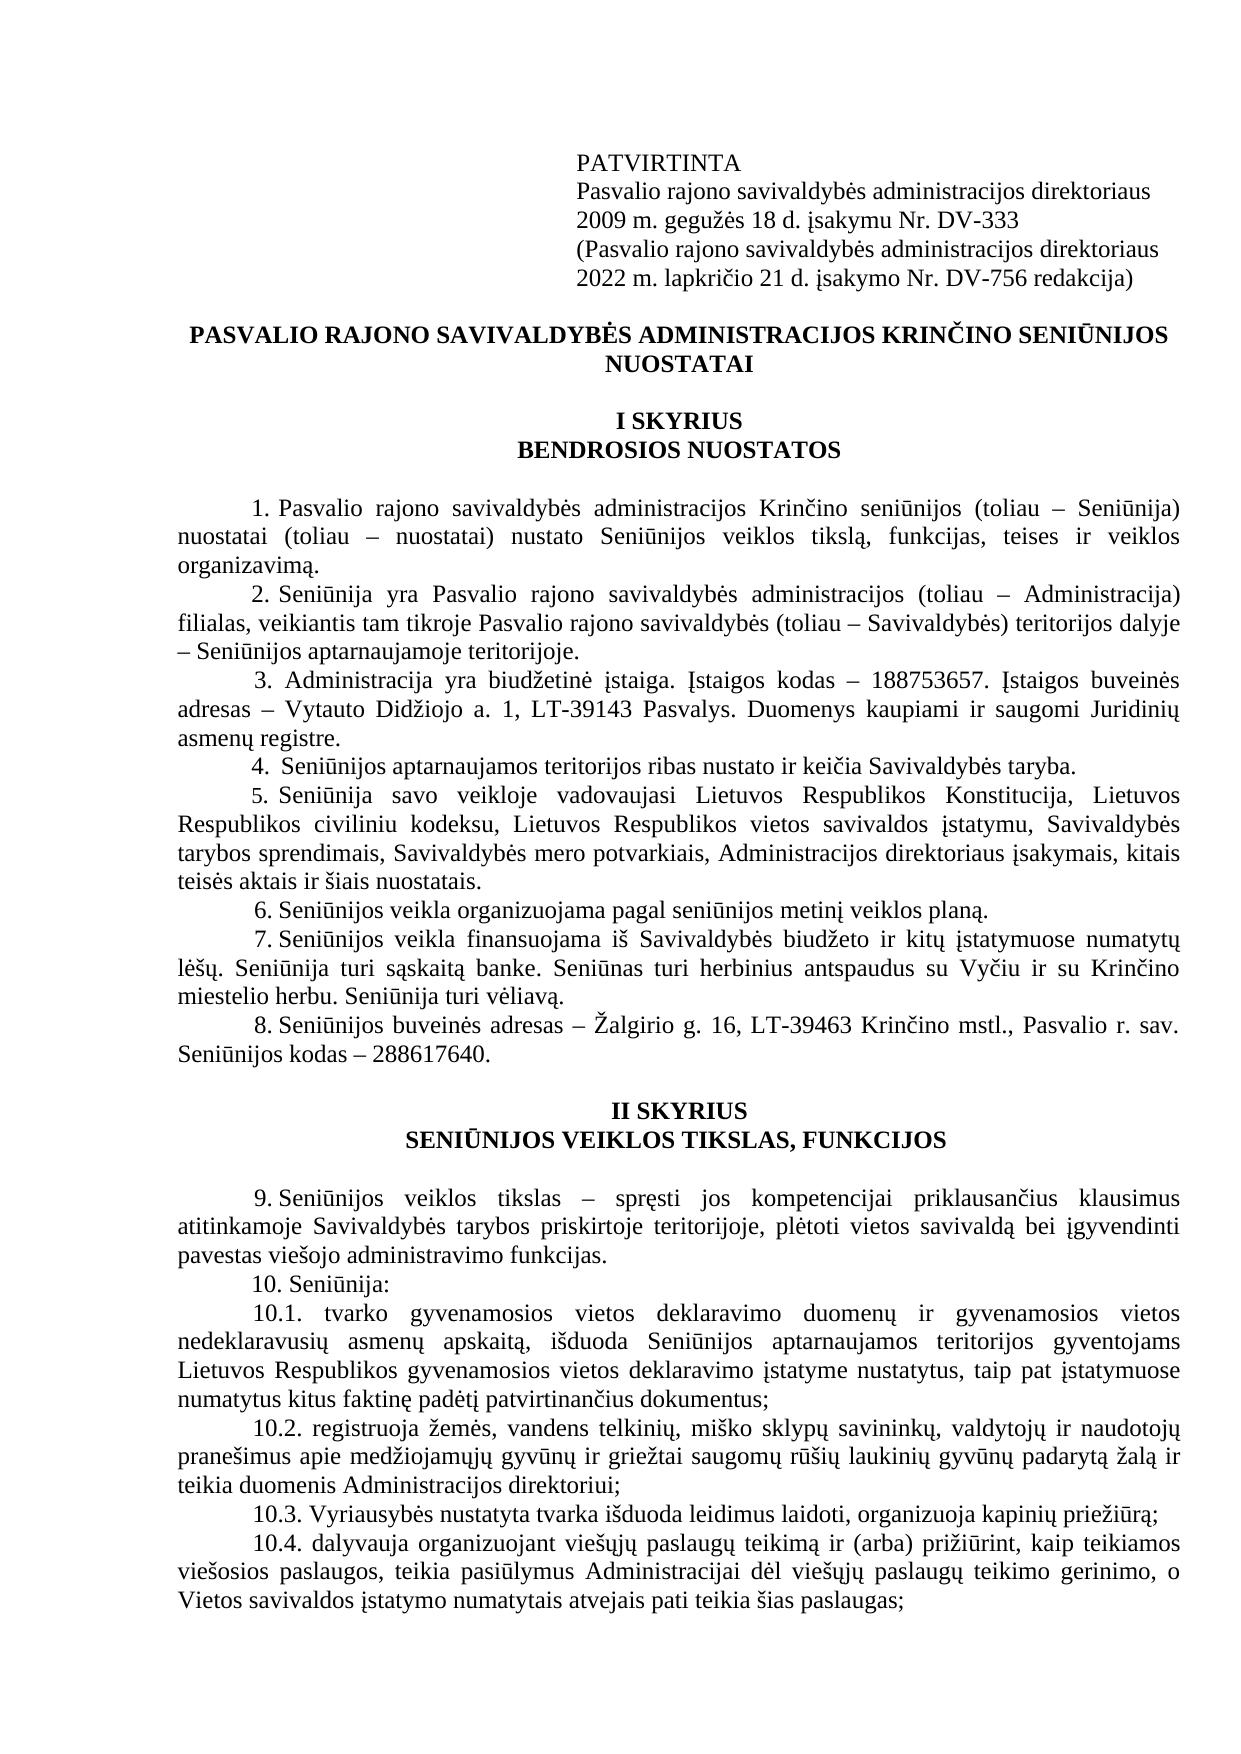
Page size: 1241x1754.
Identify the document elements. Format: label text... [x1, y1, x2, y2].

text 2. Seniūnija yra Pasvalio rajono savivaldybės administracijos (toliau – Administracija) filialas, veikiantis tam tikroje Pasvalio rajono savivaldybės (toliau – Savivaldybės) teritorijos dalyje – Seniūnijos aptarnaujamoje teritorijoje. [177, 579, 1181, 665]
text Bendrosios nuostatos [177, 435, 1181, 464]
text (Pasvalio rajono savivaldybės administracijos direktoriaus [576, 234, 1181, 263]
text 7. Seniūnijos veikla finansuojama iš Savivaldybės biudžeto ir kitų įstatymuose numatytų lėšų. Seniūnija turi sąskaitą banke. Seniūnas turi herbinius antspaudus su Vyčiu ir su Krinčino miestelio herbu. Seniūnija turi vėliavą. [177, 924, 1181, 1010]
text 10. Seniūnija: [177, 1269, 1181, 1298]
text PATVIRTINTA [576, 148, 1181, 176]
text 10.1. tvarko gyvenamosios vietos deklaravimo duomenų ir gyvenamosios vietos nedeklaravusių asmenų apskaitą, išduoda Seniūnijos aptarnaujamos teritorijos gyventojams Lietuvos Respublikos gyvenamosios vietos deklaravimo įstatyme nustatytus, taip pat įstatymuose numatytus kitus faktinę padėtį patvirtinančius dokumentus; [177, 1298, 1181, 1413]
text 2009 m. gegužės 18 d. įsakymu Nr. DV-333 [576, 205, 1181, 234]
text 10.2. registruoja žemės, vandens telkinių, miško sklypų savininkų, valdytojų ir naudotojų pranešimus apie medžiojamųjų gyvūnų ir griežtai saugomų rūšių laukinių gyvūnų padarytą žalą ir teikia duomenis Administracijos direktoriui; [177, 1413, 1181, 1499]
text 10.4. dalyvauja organizuojant viešųjų paslaugų teikimą ir (arba) prižiūrint, kaip teikiamos viešosios paslaugos, teikia pasiūlymus Administracijai dėl viešųjų paslaugų teikimo gerinimo, o Vietos savivaldos įstatymo numatytais atvejais pati teikia šias paslaugas; [177, 1528, 1181, 1614]
text 3. Administracija yra biudžetinė įstaiga. Įstaigos kodas – 188753657. Įstaigos buveinės adresas – Vytauto Didžiojo a. 1, LT-39143 Pasvalys. Duomenys kaupiami ir saugomi Juridinių asmenų registre. [177, 665, 1181, 751]
text SENIŪNIJOS VEIKLOS TIKSLAS, funkcijos [177, 1125, 1181, 1154]
text 2022 m. lapkričio 21 d. įsakymo Nr. DV-756 redakcija) [576, 263, 1181, 291]
text 8. Seniūnijos buveinės adresas – Žalgirio g. 16, LT-39463 Krinčino mstl., Pasvalio r. sav. Seniūnijos kodas – 288617640. [177, 1010, 1181, 1068]
text 10.3. Vyriausybės nustatyta tvarka išduoda leidimus laidoti, organizuoja kapinių priežiūrą; [177, 1499, 1181, 1528]
text Pasvalio rajono savivaldybės administracijos direktoriaus [576, 176, 1181, 205]
text PASVALIO rajono savivaldybės administracijos Krinčino seniūnijOS nuostatai [177, 320, 1181, 378]
text I SKYRIUS [177, 406, 1181, 435]
text 1. Pasvalio rajono savivaldybės administracijos Krinčino seniūnijos (toliau – Seniūnija) nuostatai (toliau – nuostatai) nustato Seniūnijos veiklos tikslą, funkcijas, teises ir veiklos organizavimą. [177, 493, 1181, 579]
text II SKYRIUS [177, 1096, 1181, 1125]
text 5. Seniūnija savo veikloje vadovaujasi Lietuvos Respublikos Konstitucija, Lietuvos Respublikos civiliniu kodeksu, Lietuvos Respublikos vietos savivaldos įstatymu, Savivaldybės tarybos sprendimais, Savivaldybės mero potvarkiais, Administracijos direktoriaus įsakymais, kitais teisės aktais ir šiais nuostatais. [177, 780, 1181, 895]
text 6. Seniūnijos veikla organizuojama pagal seniūnijos metinį veiklos planą. [177, 895, 1181, 924]
text 9. Seniūnijos veiklos tikslas – spręsti jos kompetencijai priklausančius klausimus atitinkamoje Savivaldybės tarybos priskirtoje teritorijoje, plėtoti vietos savivaldą bei įgyvendinti pavestas viešojo administravimo funkcijas. [177, 1183, 1181, 1269]
text 4. Seniūnijos aptarnaujamos teritorijos ribas nustato ir keičia Savivaldybės taryba. [177, 751, 1181, 780]
